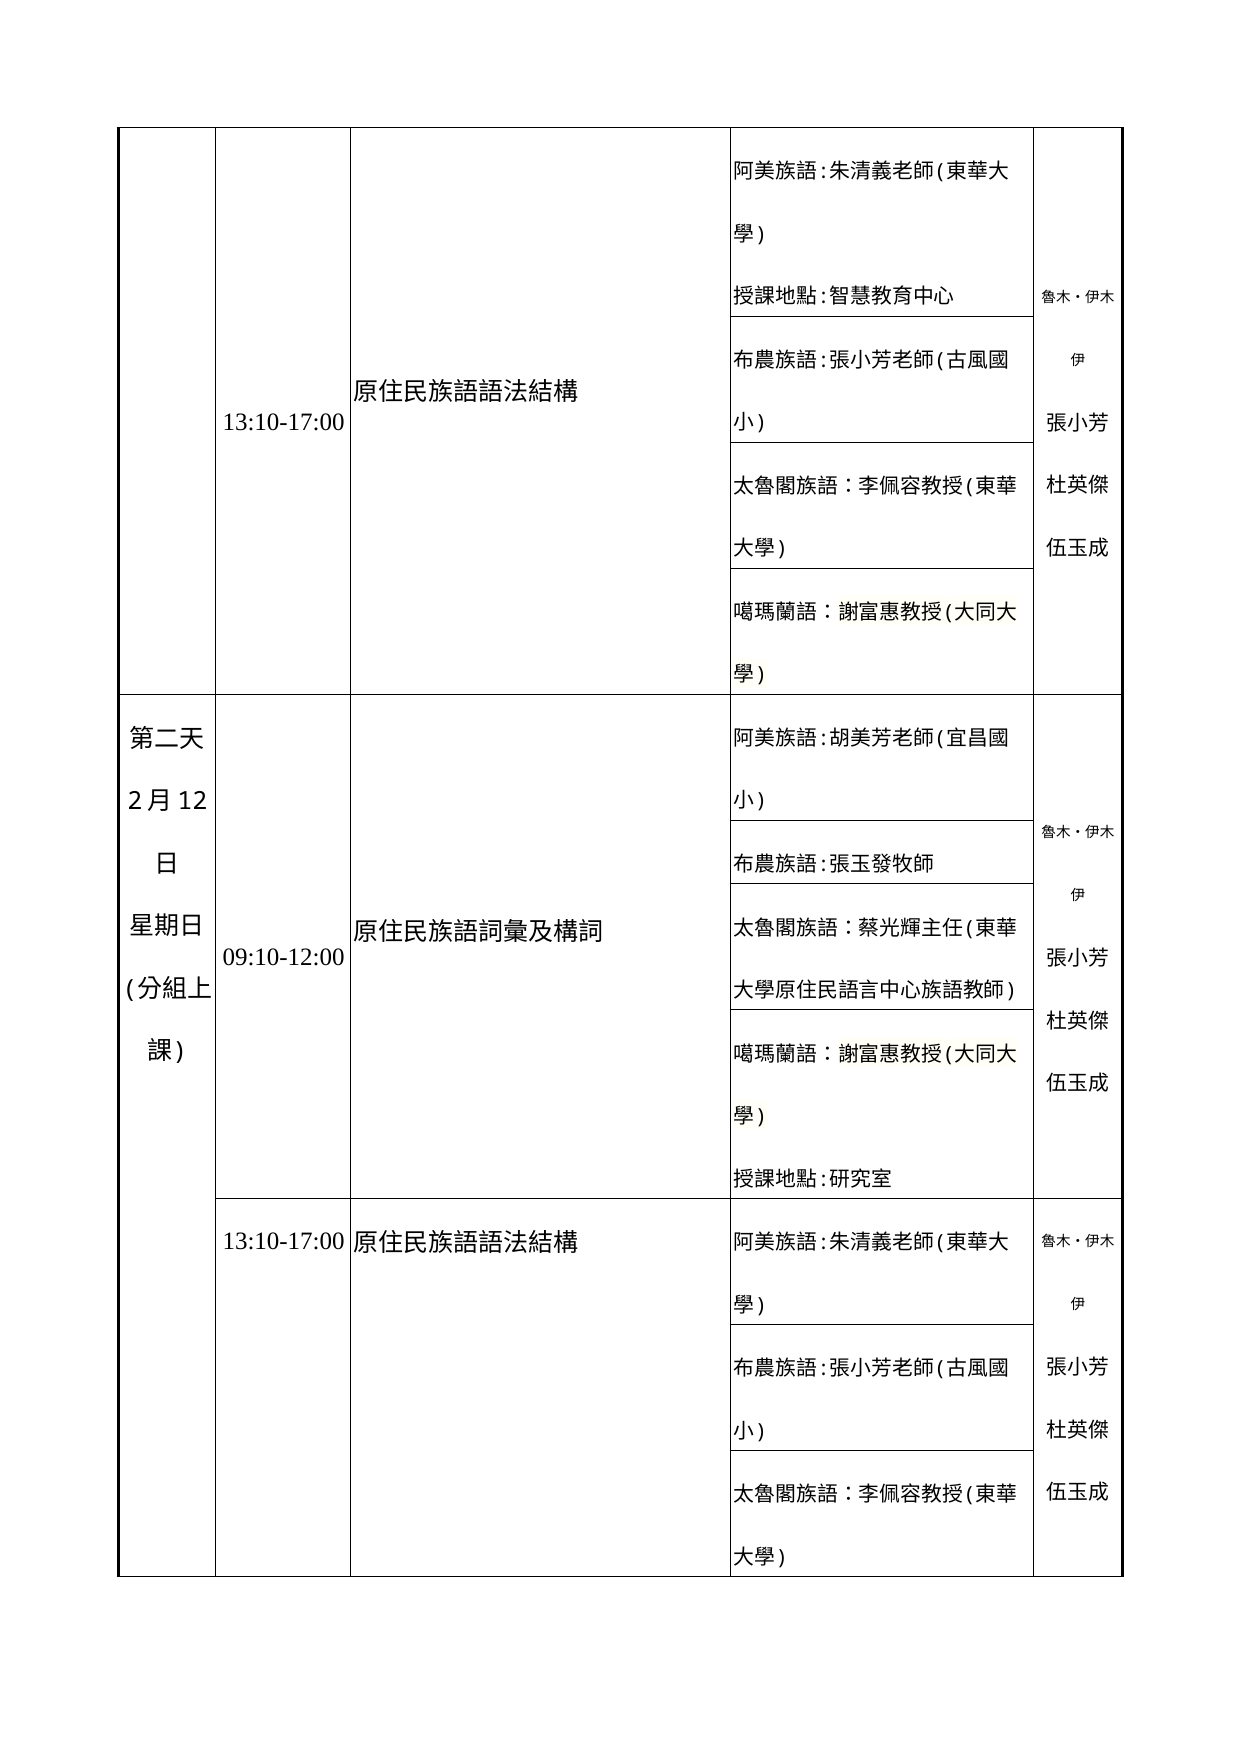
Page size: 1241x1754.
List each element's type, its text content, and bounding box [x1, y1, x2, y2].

table_cell 布農族語:張小芳老師(古風國小) [731, 317, 1033, 442]
table_cell 原住民族語語法結構 [351, 1199, 730, 1576]
table_cell 第二天 2月12日 星期日 (分組上課) [120, 695, 215, 1576]
table_cell 原住民族語詞彙及構詞 [351, 695, 730, 1198]
table_cell 原住民族語語法結構 [351, 128, 730, 694]
table_cell 魯木‧伊木伊 張小芳 杜英傑 伍玉成 [1034, 128, 1121, 694]
table_cell 阿美族語:朱清義老師(東華大學) [731, 1199, 1033, 1324]
table_cell 太魯閣族語：李佩容教授(東華大學) [731, 1451, 1033, 1576]
table_cell 魯木‧伊木伊 張小芳 杜英傑 伍玉成 [1034, 695, 1121, 1198]
table_cell 布農族語:張玉發牧師 [731, 821, 1033, 883]
table_cell 阿美族語:朱清義老師(東華大學) 授課地點:智慧教育中心 [731, 128, 1033, 316]
table_cell 噶瑪蘭語：謝富惠教授(大同大學) 授課地點:研究室 [731, 1010, 1033, 1198]
table_cell 13:10-17:00 [216, 1199, 350, 1576]
table_cell 13:10-17:00 [216, 128, 350, 694]
table_cell 09:10-12:00 [216, 695, 350, 1198]
table_cell [120, 128, 215, 694]
table_cell 噶瑪蘭語：謝富惠教授(大同大學) [731, 569, 1033, 694]
table_cell 布農族語:張小芳老師(古風國小) [731, 1325, 1033, 1450]
table_cell 太魯閣族語：蔡光輝主任(東華大學原住民語言中心族語教師) [731, 884, 1033, 1009]
table_cell 魯木‧伊木伊 張小芳 杜英傑 伍玉成 [1034, 1199, 1121, 1576]
table_cell 阿美族語:胡美芳老師(宜昌國小) [731, 695, 1033, 820]
table_cell 太魯閣族語：李佩容教授(東華大學) [731, 443, 1033, 568]
